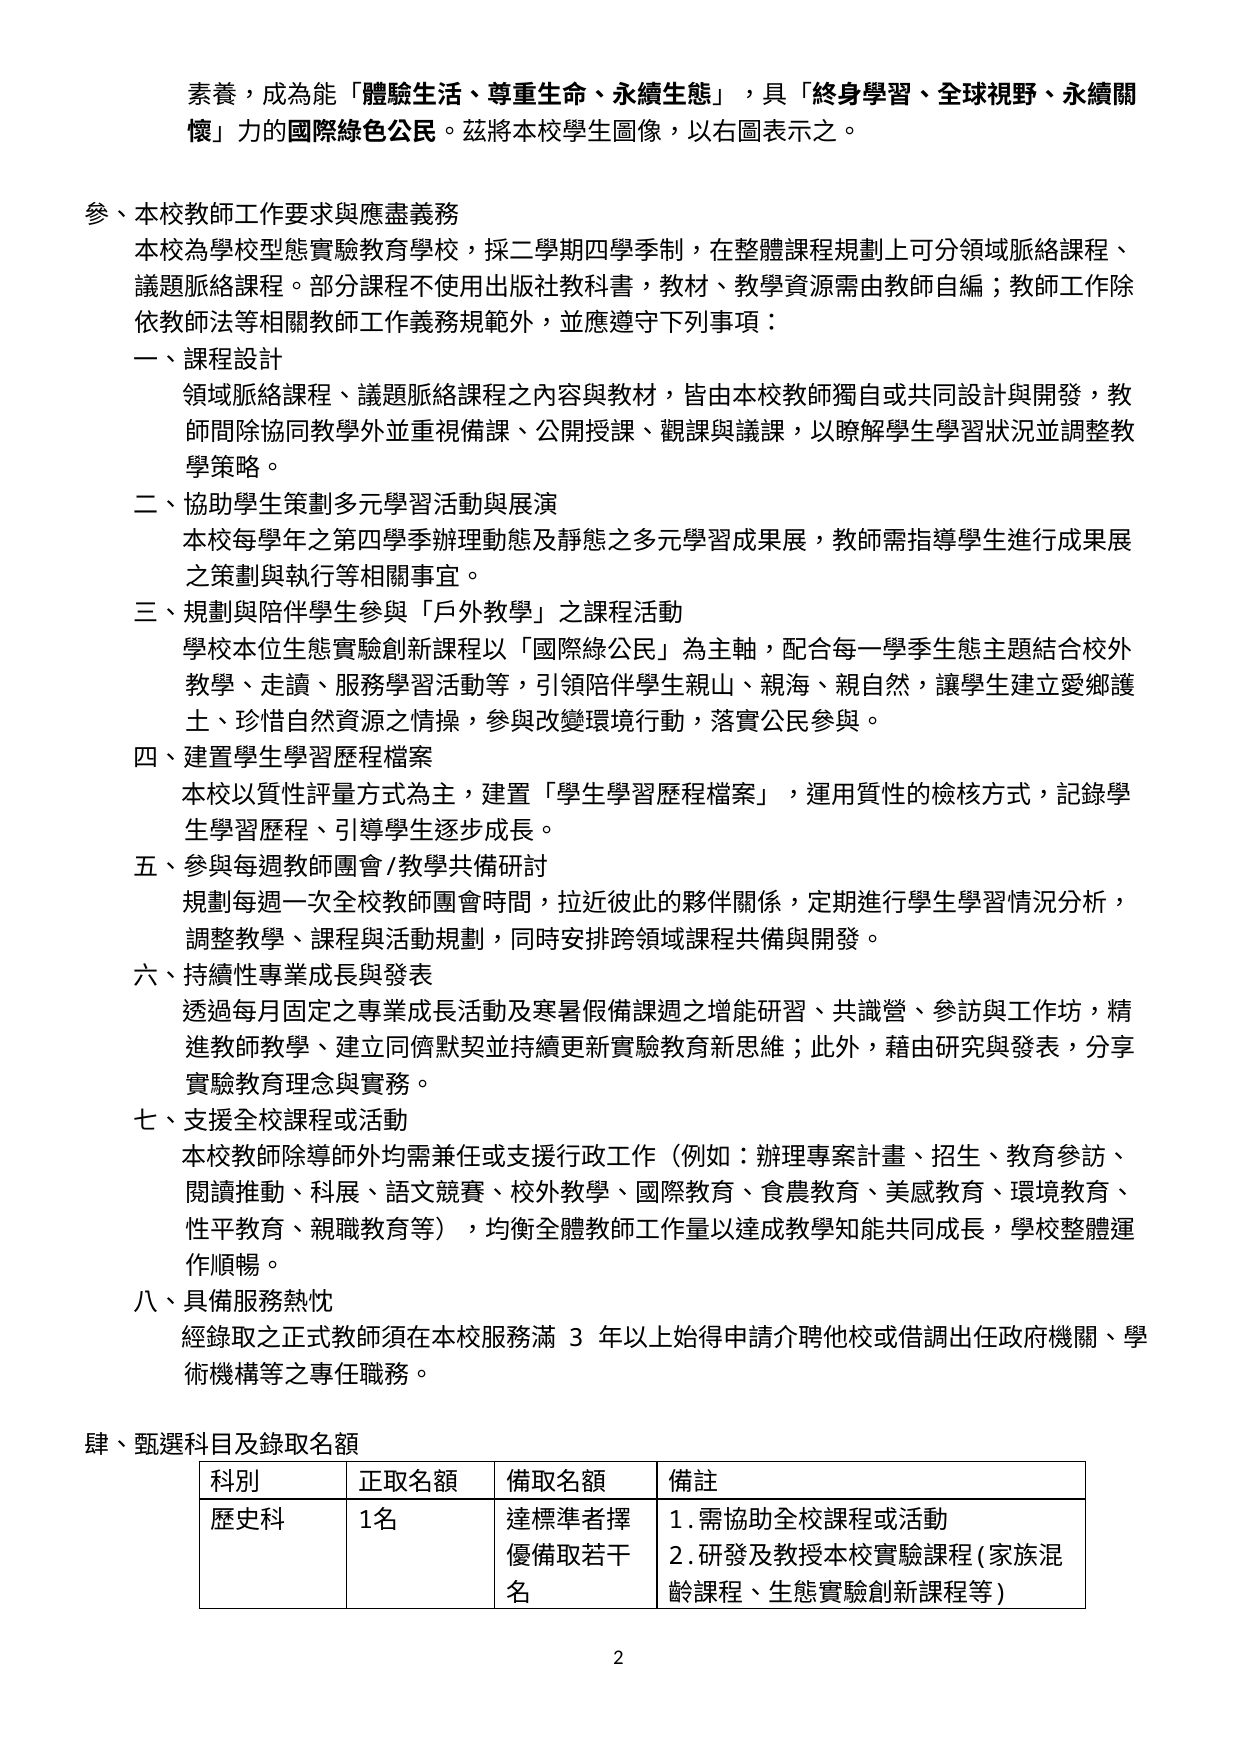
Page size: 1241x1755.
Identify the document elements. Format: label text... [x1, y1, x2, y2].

table_header 備取名額 [495, 1462, 656, 1498]
text 五、參與每週教師團會/教學共備研討 [133, 847, 1152, 883]
table_cell 1.需協助全校課程或活動 2.研發及教授本校實驗課程(家族混齡課程、生態實驗創新課程等) [658, 1500, 1085, 1608]
text 領域脈絡課程、議題脈絡課程之內容與教材，皆由本校教師獨自或共同設計與開發，教師間除協同教學外並重視備課、公開授課、觀課與議課，以瞭解學生學習狀況並調整教學策略。 [182, 375, 1152, 484]
text 透過每月固定之專業成長活動及寒暑假備課週之增能研習、共識營、參訪與工作坊，精進教師教學、建立同儕默契並持續更新實驗教育新思維；此外，藉由研究與發表，分享實驗教育理念與實務。 [182, 992, 1152, 1100]
text 規劃每週一次全校教師團會時間，拉近彼此的夥伴關係，定期進行學生學習情況分析，調整教學、課程與活動規劃，同時安排跨領域課程共備與開發。 [182, 883, 1152, 955]
text 一、課程設計 [133, 339, 1152, 375]
text 二、協助學生策劃多元學習活動與展演 [133, 484, 1152, 520]
text 八、具備服務熱忱 [133, 1282, 1152, 1318]
text 本校以質性評量方式為主，建置「學生學習歷程檔案」，運用質性的檢核方式，記錄學生學習歷程、引導學生逐步成長。 [181, 774, 1152, 847]
table_cell 1名 [347, 1500, 494, 1608]
table_cell 歷史科 [200, 1500, 346, 1608]
text 七、支援全校課程或活動 [133, 1100, 1152, 1137]
text 六、持續性專業成長與發表 [133, 955, 1152, 992]
table_header 科別 [200, 1462, 346, 1498]
table_header 正取名額 [347, 1462, 494, 1498]
text 本校教師除導師外均需兼任或支援行政工作（例如：辦理專案計畫、招生、教育參訪、閱讀推動、科展、語文競賽、校外教學、國際教育、食農教育、美感教育、環境教育、性平教育、親職教育等），均衡全體教師工作量以達成教學知能共同成長，學校整體運作順暢。 [181, 1137, 1152, 1282]
table_header 備註 [658, 1462, 1085, 1498]
text 三、規劃與陪伴學生參與「戶外教學」之課程活動 [133, 593, 1152, 629]
text 本校為學校型態實驗教育學校，採二學期四學季制，在整體課程規劃上可分領域脈絡課程、議題脈絡課程。部分課程不使用出版社教科書，教材、教學資源需由教師自編；教師工作除依教師法等相關教師工作義務規範外，並應遵守下列事項： [134, 230, 1152, 339]
text 參、本校教師工作要求與應盡義務 [84, 194, 1152, 230]
text 經錄取之正式教師須在本校服務滿 3 年以上始得申請介聘他校或借調出任政府機關、學術機構等之專任職務。 [181, 1318, 1152, 1390]
table_cell 達標準者擇優備取若干名 [495, 1500, 656, 1608]
text 學校本位生態實驗創新課程以「國際綠公民」為主軸，配合每一學季生態主題結合校外教學、走讀、服務學習活動等，引領陪伴學生親山、親海、親自然，讓學生建立愛鄉護土、珍惜自然資源之情操，參與改變環境行動，落實公民參與。 [182, 629, 1152, 738]
text 本校每學年之第四學季辦理動態及靜態之多元學習成果展，教師需指導學生進行成果展之策劃與執行等相關事宜。 [182, 520, 1152, 593]
text 素養，成為能「體驗生活、尊重生命、永續生態」，具「終身學習、全球視野、永續關懷」力的國際綠色公民。茲將本校學生圖像，以右圖表示之。 [129, 75, 1152, 147]
text 肆、甄選科目及錄取名額 [84, 1424, 1152, 1461]
text 四、建置學生學習歷程檔案 [133, 738, 1152, 774]
